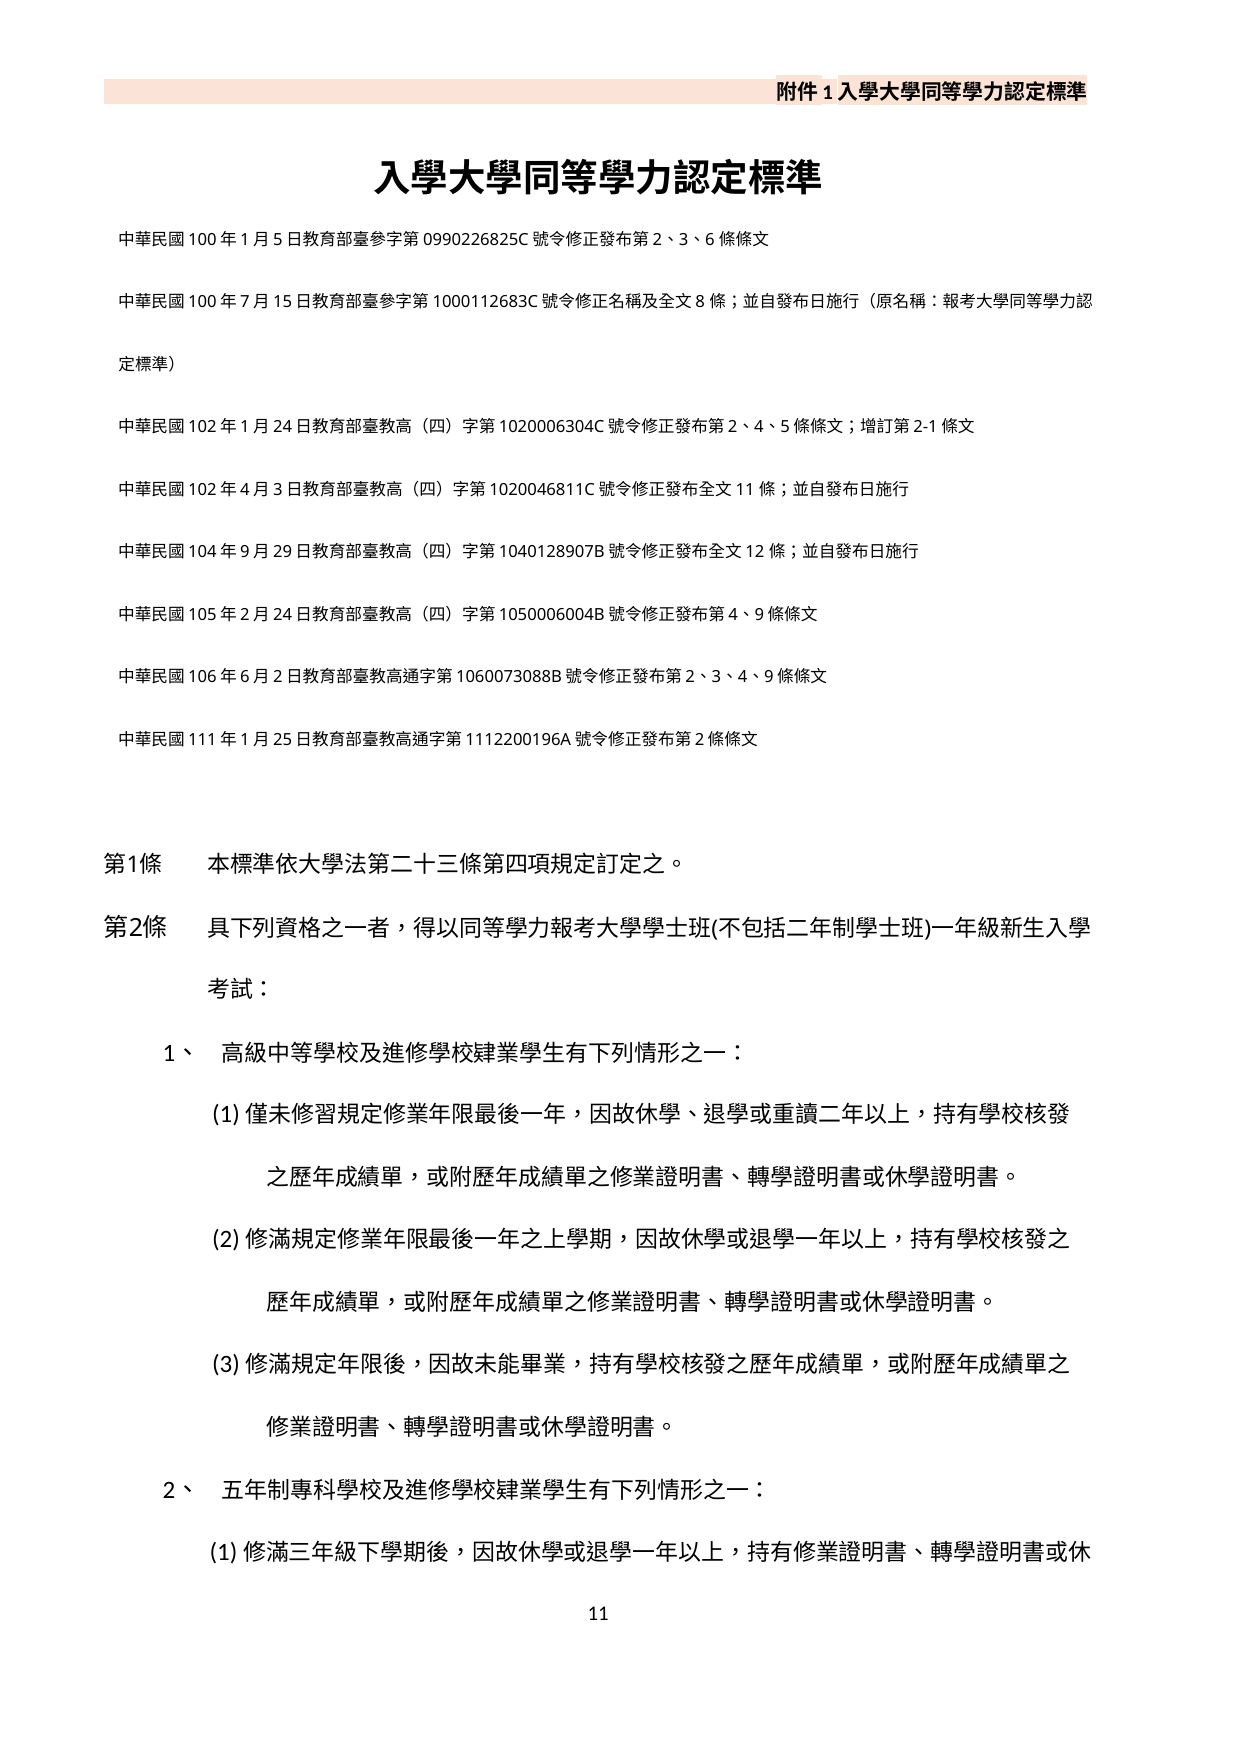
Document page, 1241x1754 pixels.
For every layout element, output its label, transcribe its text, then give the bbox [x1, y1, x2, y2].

list 僅未修習規定修業年限最後一年，因故休學、退學或重讀二年以上，持有學校核發之歷年成績單，或附歷年成績單之修業證明書、轉學證明書或休學證明書。 [245, 1071, 1093, 1196]
list 高級中等學校及進修學校肄業學生有下列情形之一： [162, 1009, 1093, 1071]
subtitle 中華民國106年6月2日教育部臺教高通字第1060073088B號令修正發布第2、3、4、9條條文 [118, 634, 1093, 696]
text 入學大學同等學力認定標準 [103, 134, 1093, 196]
subtitle 中華民國100年1月5日教育部臺參字第 0990226825C號令修正發布第 2、3、6 條條文 [118, 196, 1093, 259]
subtitle 中華民國105年2月24日教育部臺教高（四）字第1050006004B號令修正發布第4、9條條文 [118, 571, 1093, 634]
list 修滿規定修業年限最後一年之上學期，因故休學或退學一年以上，持有學校核發之歷年成績單，或附歷年成績單之修業證明書、轉學證明書或休學證明書。 [245, 1196, 1093, 1321]
list 具下列資格之一者，得以同等學力報考大學學士班(不包括二年制學士班)一年級新生入學考試： [103, 884, 1093, 1009]
list 修滿三年級下學期後，因故休學或退學一年以上，持有修業證明書、轉學證明書或休 [243, 1509, 1093, 1571]
subtitle 中華民國102年1月24日教育部臺教高（四）字第1020006304C號令修正發布第2、4、5條條文；增訂第2-1條文 [118, 384, 1093, 446]
subtitle 中華民國104年9月29日教育部臺教高（四）字第1040128907B號令修正發布全文 12 條；並自發布日施行 [118, 509, 1093, 571]
subtitle 中華民國111年1月25日教育部臺教高通字第1112200196A號令修正發布第2條條文 [118, 696, 1093, 759]
subtitle 中華民國100年7月15日教育部臺參字第 1000112683C號令修正名稱及全文 8 條；並自發布日施行（原名稱：報考大學同等學力認定標準） [118, 259, 1093, 384]
list 五年制專科學校及進修學校肄業學生有下列情形之一： [162, 1446, 1093, 1509]
list 本標準依大學法第二十三條第四項規定訂定之。 [103, 821, 1093, 884]
list 修滿規定年限後，因故未能畢業，持有學校核發之歷年成績單，或附歷年成績單之修業證明書、轉學證明書或休學證明書。 [245, 1321, 1093, 1446]
subtitle 中華民國102年4月3日教育部臺教高（四）字第1020046811C號令修正發布全文 11 條；並自發布日施行 [118, 446, 1093, 509]
